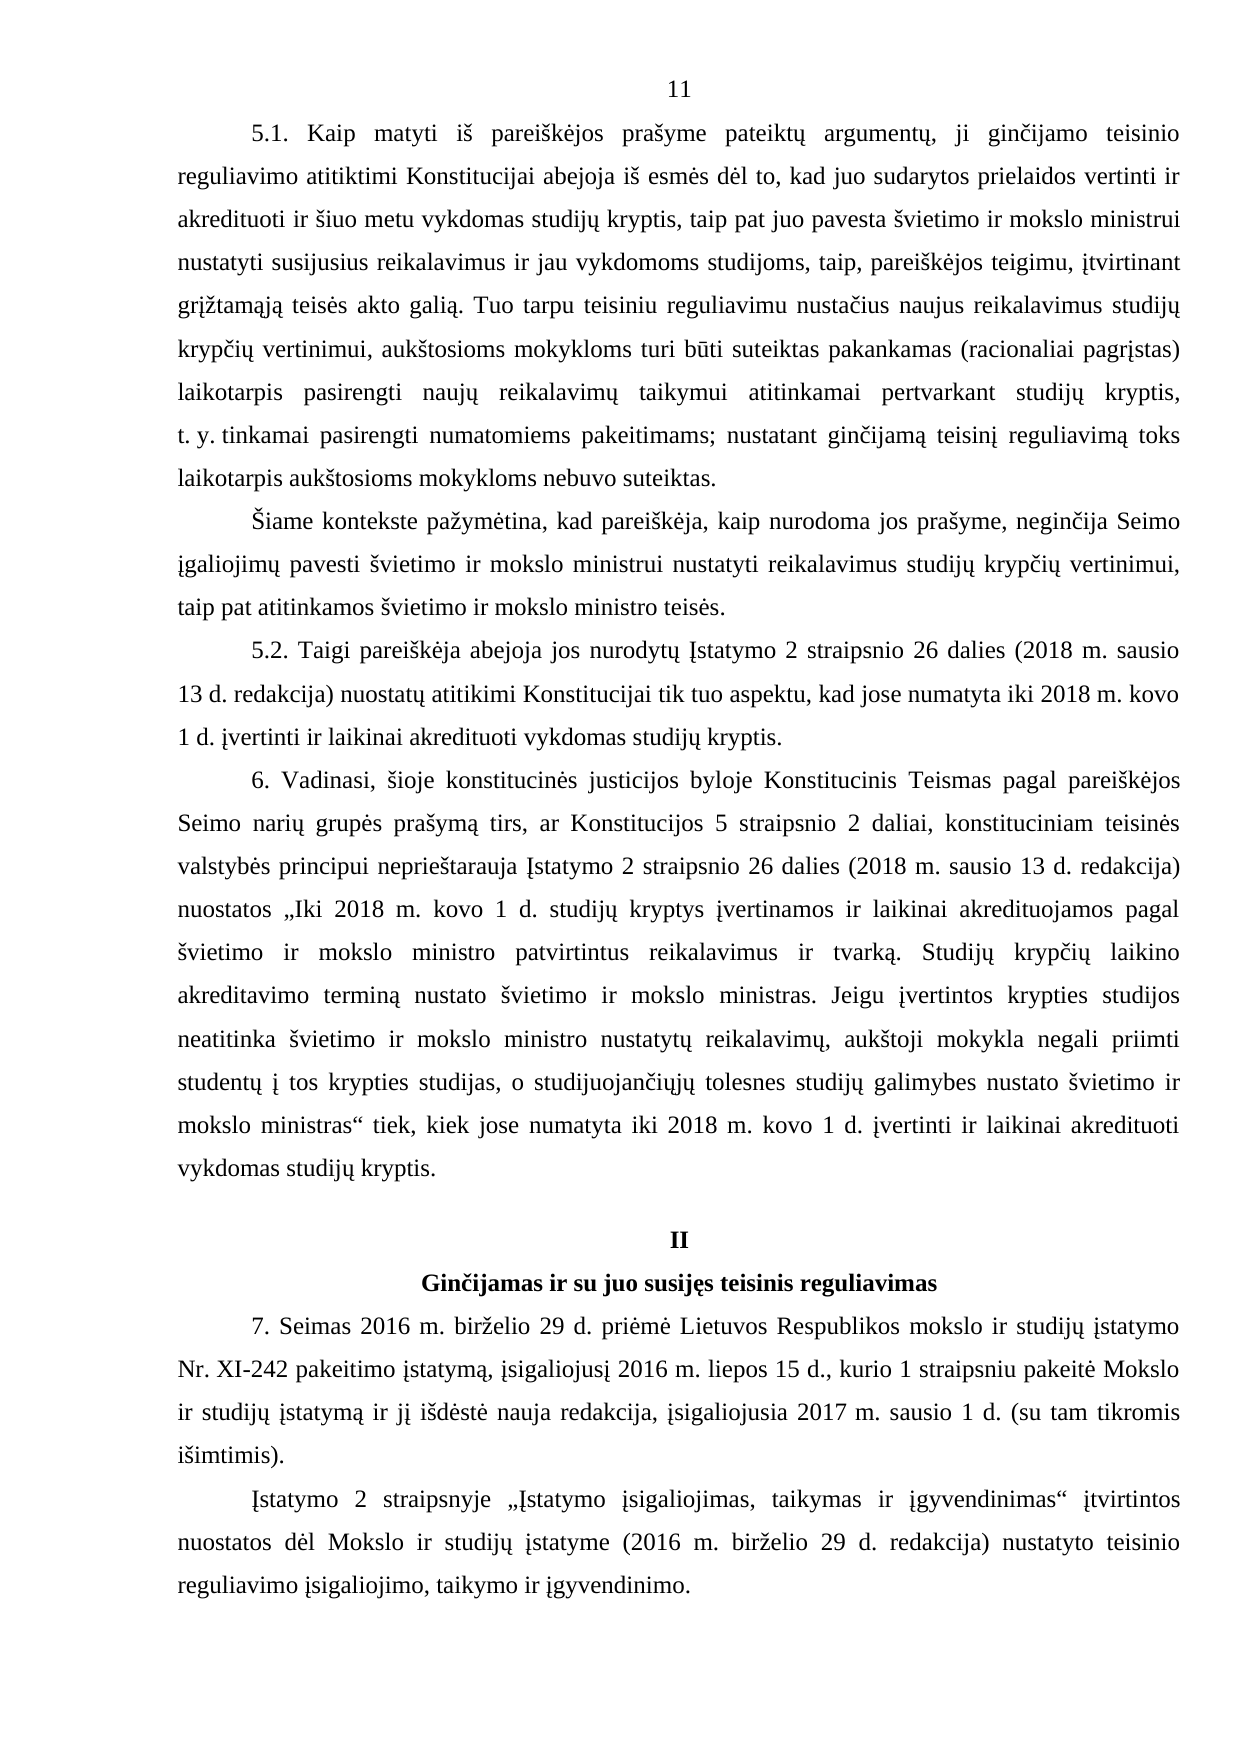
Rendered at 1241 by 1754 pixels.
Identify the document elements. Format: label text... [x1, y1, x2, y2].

text Šiame kontekste pažymėtina, kad pareiškėja, kaip nurodoma jos prašyme, neginčija Seimo įgaliojimų pavesti švietimo ir mokslo ministrui nustatyti reikalavimus studijų krypčių vertinimui, taip pat atitinkamos švietimo ir mokslo ministro teisės. [177, 506, 1181, 621]
text Ginčijamas ir su juo susijęs teisinis reguliavimas [177, 1268, 1181, 1297]
text Įstatymo 2 straipsnyje „Įstatymo įsigaliojimas, taikymas ir įgyvendinimas“ įtvirtintos nuostatos dėl Mokslo ir studijų įstatyme (2016 m. birželio 29 d. redakcija) nustatyto teisinio reguliavimo įsigaliojimo, taikymo ir įgyvendinimo. [177, 1484, 1181, 1599]
text II [177, 1225, 1181, 1254]
text 7. Seimas 2016 m. birželio 29 d. priėmė Lietuvos Respublikos mokslo ir studijų įstatymo Nr. XI-242 pakeitimo įstatymą, įsigaliojusį 2016 m. liepos 15 d., kurio 1 straipsniu pakeitė Mokslo ir studijų įstatymą ir jį išdėstė nauja redakcija, įsigaliojusia 2017 m. sausio 1 d. (su tam tikromis išimtimis). [177, 1311, 1181, 1469]
text 5.1. Kaip matyti iš pareiškėjos prašyme pateiktų argumentų, ji ginčijamo teisinio reguliavimo atitiktimi Konstitucijai abejoja iš esmės dėl to, kad juo sudarytos prielaidos vertinti ir akredituoti ir šiuo metu vykdomas studijų kryptis, taip pat juo pavesta švietimo ir mokslo ministrui nustatyti susijusius reikalavimus ir jau vykdomoms studijoms, taip, pareiškėjos teigimu, įtvirtinant grįžtamąją teisės akto galią. Tuo tarpu teisiniu reguliavimu nustačius naujus reikalavimus studijų krypčių vertinimui, aukštosioms mokykloms turi būti suteiktas pakankamas (racionaliai pagrįstas) laikotarpis pasirengti naujų reikalavimų taikymui atitinkamai pertvarkant studijų kryptis, t. y. tinkamai pasirengti numatomiems pakeitimams; nustatant ginčijamą teisinį reguliavimą toks laikotarpis aukštosioms mokykloms nebuvo suteiktas. [177, 118, 1181, 492]
text 6. Vadinasi, šioje konstitucinės justicijos byloje Konstitucinis Teismas pagal pareiškėjos Seimo narių grupės prašymą tirs, ar Konstitucijos 5 straipsnio 2 daliai, konstituciniam teisinės valstybės principui neprieštarauja Įstatymo 2 straipsnio 26 dalies (2018 m. sausio 13 d. redakcija) nuostatos „Iki 2018 m. kovo 1 d. studijų kryptys įvertinamos ir laikinai akredituojamos pagal švietimo ir mokslo ministro patvirtintus reikalavimus ir tvarką. Studijų krypčių laikino akreditavimo terminą nustato švietimo ir mokslo ministras. Jeigu įvertintos krypties studijos neatitinka švietimo ir mokslo ministro nustatytų reikalavimų, aukštoji mokykla negali priimti studentų į tos krypties studijas, o studijuojančiųjų tolesnes studijų galimybes nustato švietimo ir mokslo ministras“ tiek, kiek jose numatyta iki 2018 m. kovo 1 d. įvertinti ir laikinai akredituoti vykdomas studijų kryptis. [177, 765, 1181, 1182]
text 5.2. Taigi pareiškėja abejoja jos nurodytų Įstatymo 2 straipsnio 26 dalies (2018 m. sausio 13 d. redakcija) nuostatų atitikimi Konstitucijai tik tuo aspektu, kad jose numatyta iki 2018 m. kovo 1 d. įvertinti ir laikinai akredituoti vykdomas studijų kryptis. [177, 636, 1181, 751]
